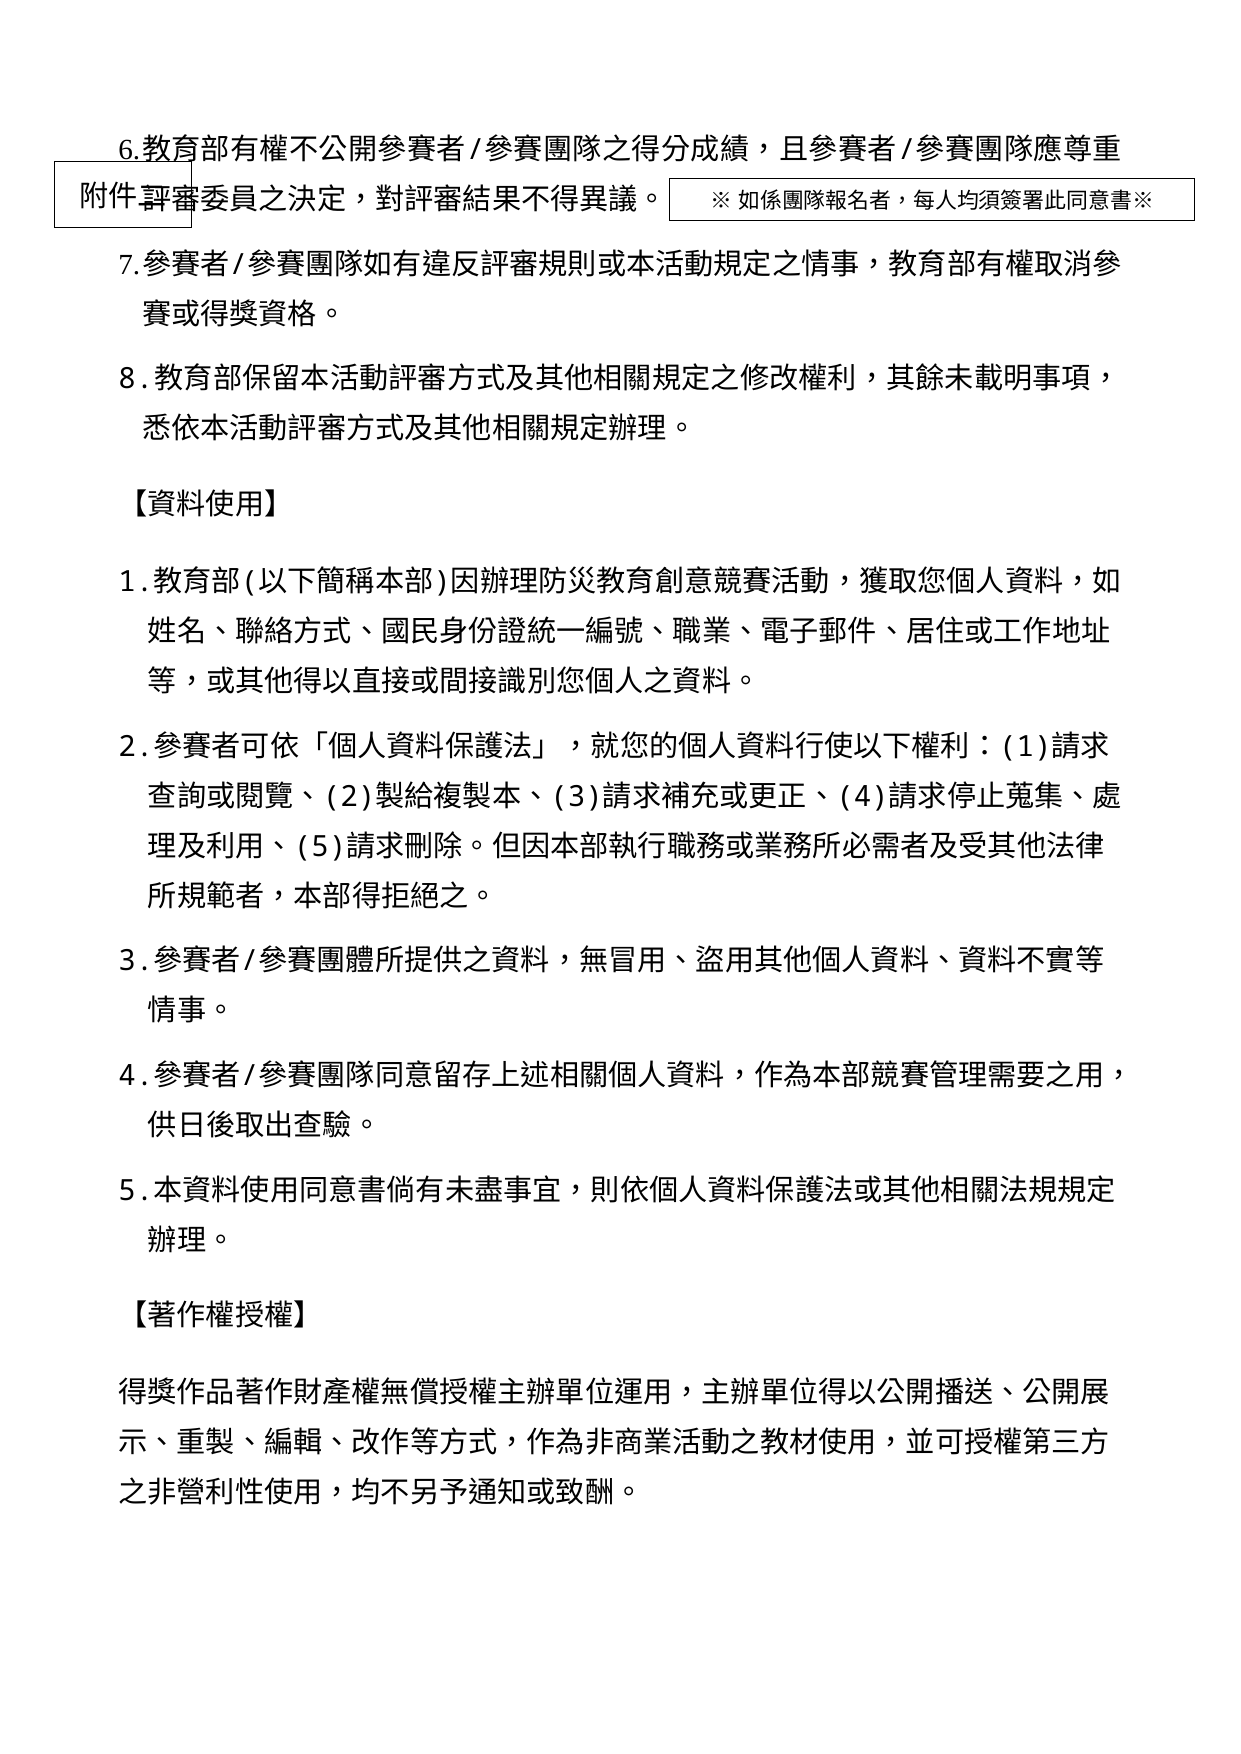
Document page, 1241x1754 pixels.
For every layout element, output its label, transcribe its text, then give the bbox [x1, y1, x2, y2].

text 1.教育部(以下簡稱本部)因辦理防災教育創意競賽活動，獲取您個人資料，如姓名、聯絡方式、國民身份證統一編號、職業、電子郵件、居住或工作地址等，或其他得以直接或間接識別您個人之資料。 [118, 550, 1122, 700]
text 【著作權授權】 [118, 1292, 1122, 1334]
list 參賽者/參賽團隊如有違反評審規則或本活動規定之情事，教育部有權取消參賽或得獎資格。 [118, 233, 1122, 333]
text 4.參賽者/參賽團隊同意留存上述相關個人資料，作為本部競賽管理需要之用，供日後取出查驗。 [118, 1044, 1122, 1144]
text 得獎作品著作財產權無償授權主辦單位運用，主辦單位得以公開播送、公開展示、重製、編輯、改作等方式，作為非商業活動之教材使用，並可授權第三方之非營利性使用，均不另予通知或致酬。 [118, 1361, 1122, 1511]
list 教育部有權不公開參賽者/參賽團隊之得分成績，且參賽者/參賽團隊應尊重評審委員之決定，對評審結果不得異議。 [118, 118, 1122, 218]
text 2.參賽者可依「個人資料保護法」，就您的個人資料行使以下權利：(1)請求查詢或閱覽、(2)製給複製本、(3)請求補充或更正、(4)請求停止蒐集、處理及利用、(5)請求刪除。但因本部執行職務或業務所必需者及受其他法律所規範者，本部得拒絕之。 [118, 715, 1122, 915]
list 教育部保留本活動評審方式及其他相關規定之修改權利，其餘未載明事項，悉依本活動評審方式及其他相關規定辦理。 [118, 347, 1122, 447]
text 3.參賽者/參賽團體所提供之資料，無冒用、盜用其他個人資料、資料不實等情事。 [118, 929, 1122, 1029]
text 5.本資料使用同意書倘有未盡事宜，則依個人資料保護法或其他相關法規規定辦理。 [118, 1158, 1122, 1258]
text 【資料使用】 [118, 481, 1122, 523]
